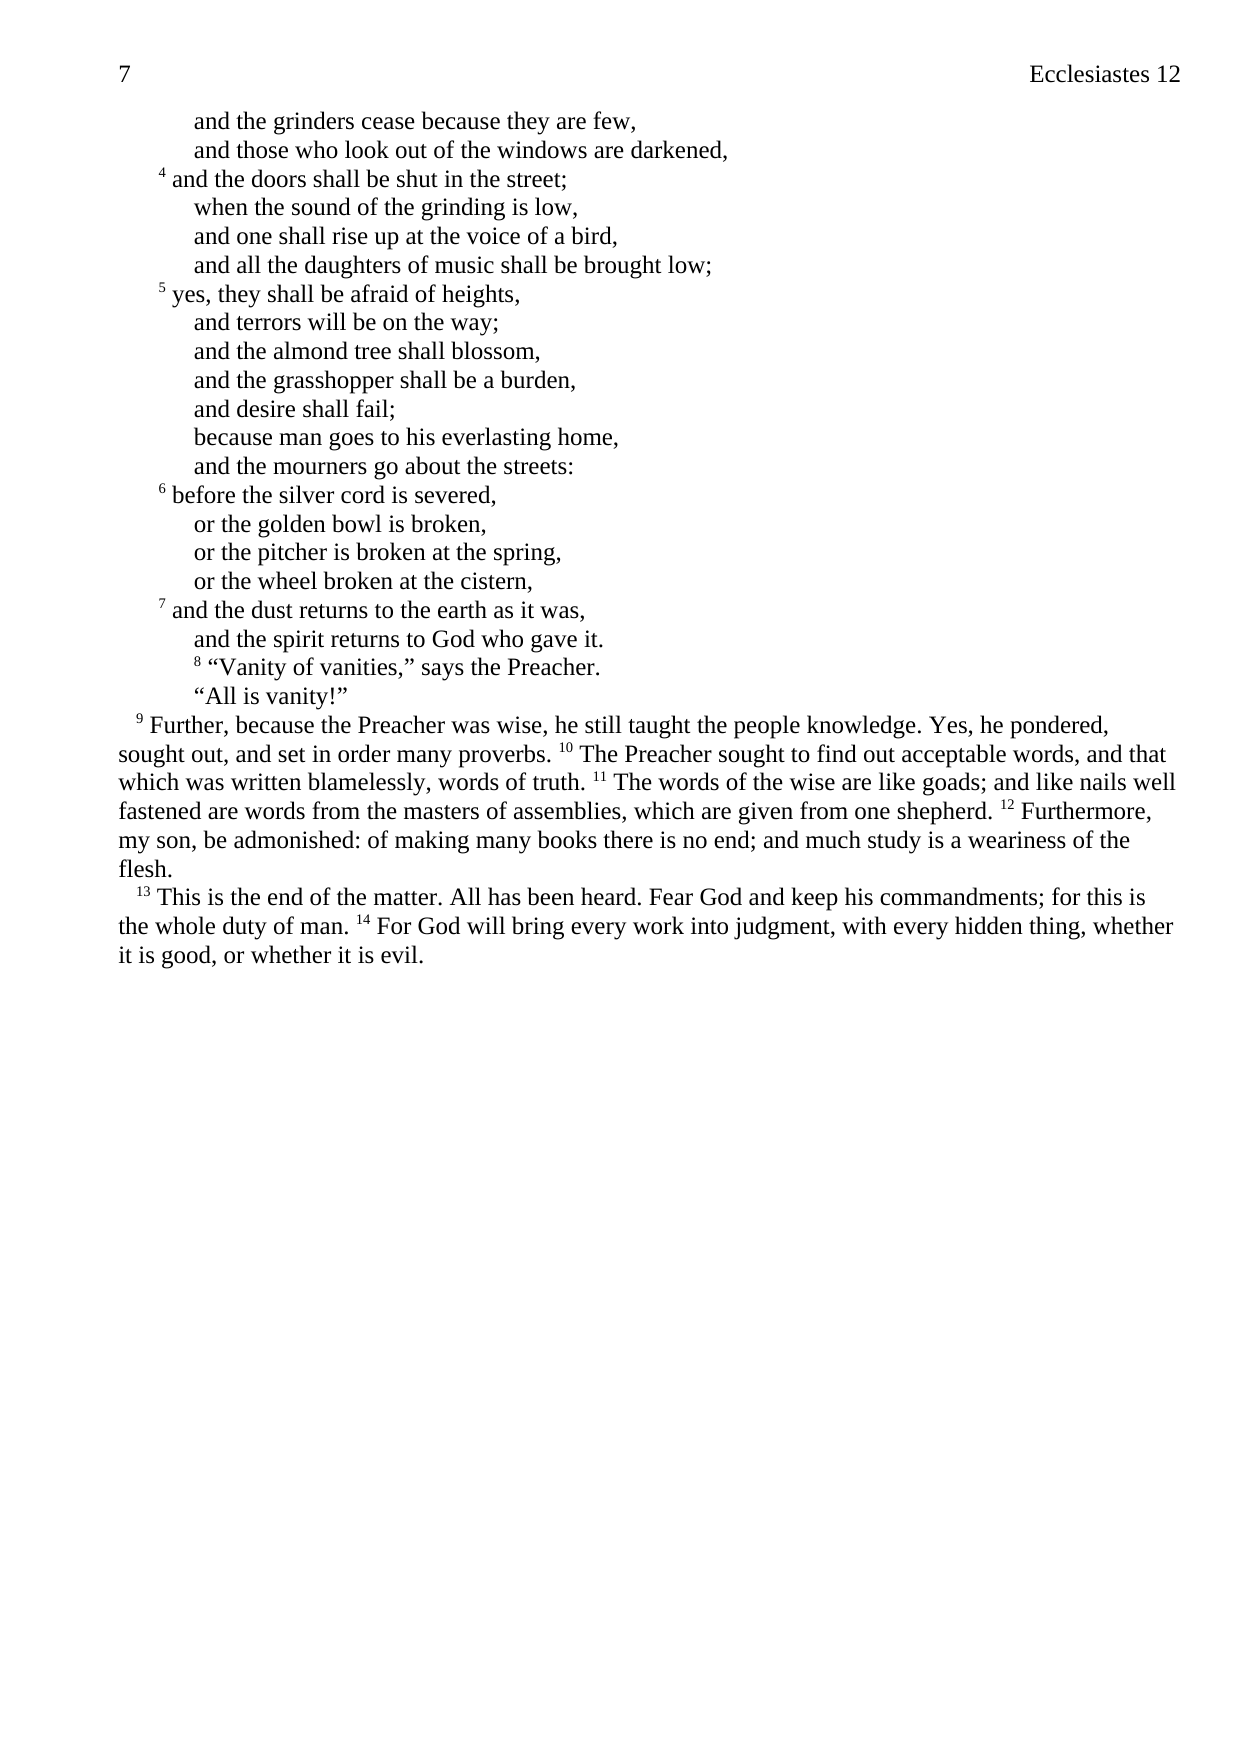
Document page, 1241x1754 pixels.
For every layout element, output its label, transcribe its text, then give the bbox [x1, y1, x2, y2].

text and the grinders cease because they are few, [194, 106, 1181, 135]
text and desire shall fail; [194, 394, 1181, 422]
text 7 and the dust returns to the earth as it was, [158, 595, 1181, 624]
text and the almond tree shall blossom, [194, 336, 1181, 365]
text when the sound of the grinding is low, [194, 192, 1181, 221]
text 5 yes, they shall be afraid of heights, [158, 279, 1181, 307]
text and all the daughters of music shall be brought low; [194, 250, 1181, 279]
text or the wheel broken at the cistern, [194, 566, 1181, 595]
text and those who look out of the windows are darkened, [194, 135, 1181, 164]
text and the mourners go about the streets: [194, 451, 1181, 480]
text and one shall rise up at the voice of a bird, [194, 221, 1181, 250]
text and the grasshopper shall be a burden, [194, 365, 1181, 394]
text “All is vanity!” [194, 681, 1181, 710]
text or the golden bowl is broken, [194, 509, 1181, 537]
text 4 and the doors shall be shut in the street; [158, 164, 1181, 192]
text 8 “Vanity of vanities,” says the Preacher. [194, 652, 1181, 681]
text 13 This is the end of the matter. All has been heard. Fear God and keep his commandments; for this is the whole duty of man. 14 For God will bring every work into judgment, with every hidden thing, whether it is good, or whether it is evil. [118, 882, 1181, 969]
text and the spirit returns to God who gave it. [194, 624, 1181, 652]
text 6 before the silver cord is severed, [158, 480, 1181, 509]
text because man goes to his everlasting home, [194, 422, 1181, 451]
text 9 Further, because the Preacher was wise, he still taught the people knowledge. Yes, he pondered, sought out, and set in order many proverbs. 10 The Preacher sought to find out acceptable words, and that which was written blamelessly, words of truth. 11 The words of the wise are like goads; and like nails well fastened are words from the masters of assemblies, which are given from one shepherd. 12 Furthermore, my son, be admonished: of making many books there is no end; and much study is a weariness of the flesh. [118, 710, 1181, 882]
text or the pitcher is broken at the spring, [194, 537, 1181, 566]
text and terrors will be on the way; [194, 307, 1181, 336]
